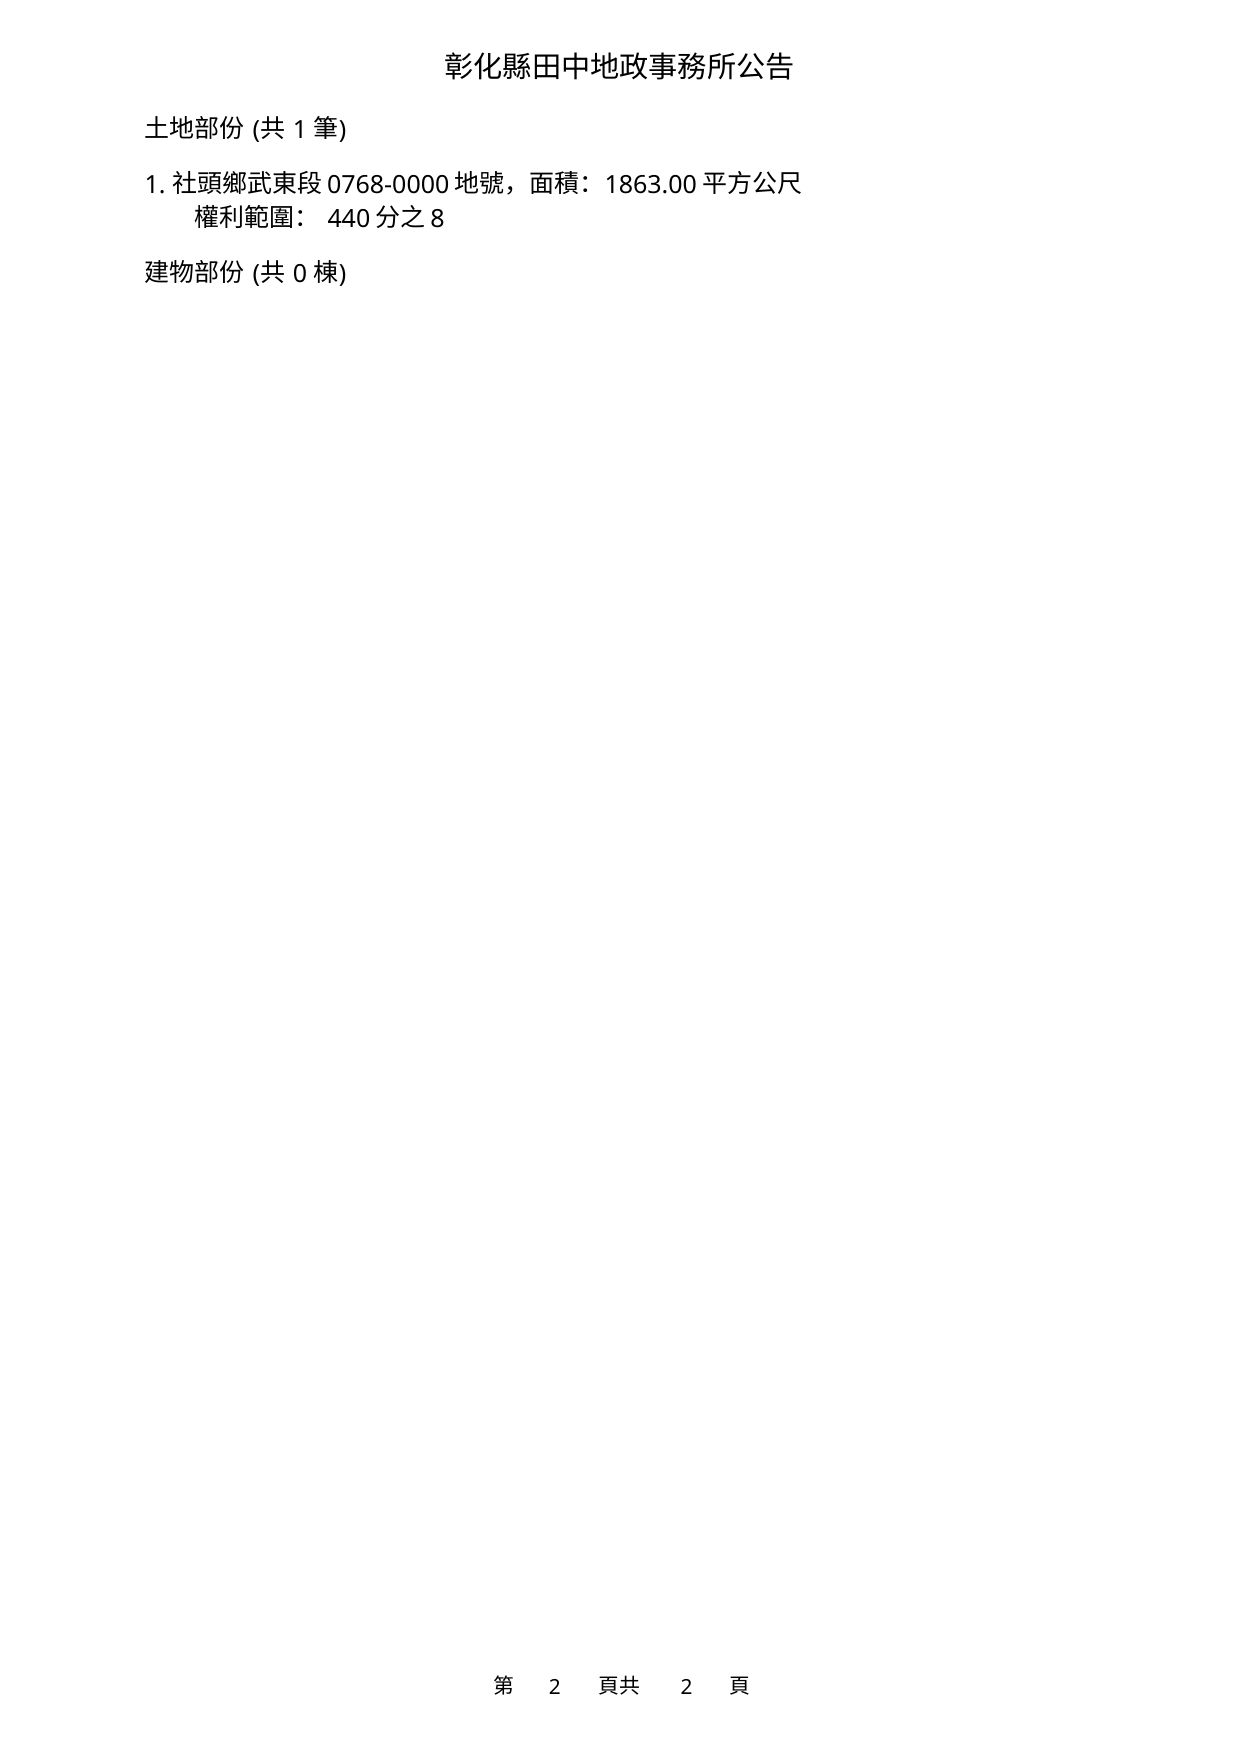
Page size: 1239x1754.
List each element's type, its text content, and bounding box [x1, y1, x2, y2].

table_cell [524, 310, 585, 1666]
table_cell 2 [653, 1666, 719, 1707]
table_header [720, 0, 760, 41]
table_cell [0, 1666, 62, 1707]
table_cell [0, 310, 62, 1666]
table_cell [0, 239, 62, 310]
table_header [585, 0, 653, 41]
table_cell [0, 166, 62, 238]
table_cell [585, 310, 653, 1666]
table_cell [760, 310, 1177, 1666]
table_cell 頁共 [585, 1666, 653, 1707]
table_cell [0, 95, 62, 166]
table_cell 頁 [720, 1666, 760, 1707]
table_cell 建物部份 (共 0 棟) [62, 239, 1177, 310]
table_header [653, 0, 719, 41]
table_header [760, 0, 1177, 41]
table_header [62, 0, 483, 41]
table_cell [1177, 1666, 1239, 1707]
table_cell [1177, 239, 1239, 310]
table_cell [653, 310, 719, 1666]
table_cell [760, 1666, 1177, 1707]
table_header [1177, 0, 1239, 41]
table_cell 土地部份 (共 1 筆) [62, 95, 1177, 166]
table_cell [62, 1666, 483, 1707]
table_cell [0, 41, 62, 94]
table_cell [483, 310, 523, 1666]
table_cell 2 [524, 1666, 585, 1707]
table_cell [1177, 166, 1239, 238]
table_cell [1177, 41, 1239, 94]
table_header [483, 0, 523, 41]
table_cell [62, 310, 483, 1666]
table_header [0, 0, 62, 41]
table_header [524, 0, 585, 41]
table_cell [720, 310, 760, 1666]
table_cell [1177, 95, 1239, 166]
table_cell 1. 社頭鄉武東段0768-0000地號，面積：1863.00平方公尺 權利範圍： 440分之8 [62, 166, 1177, 238]
table_cell 彰化縣田中地政事務所公告 [62, 41, 1177, 94]
table_cell [1177, 310, 1239, 1666]
table_cell 第 [483, 1666, 523, 1707]
